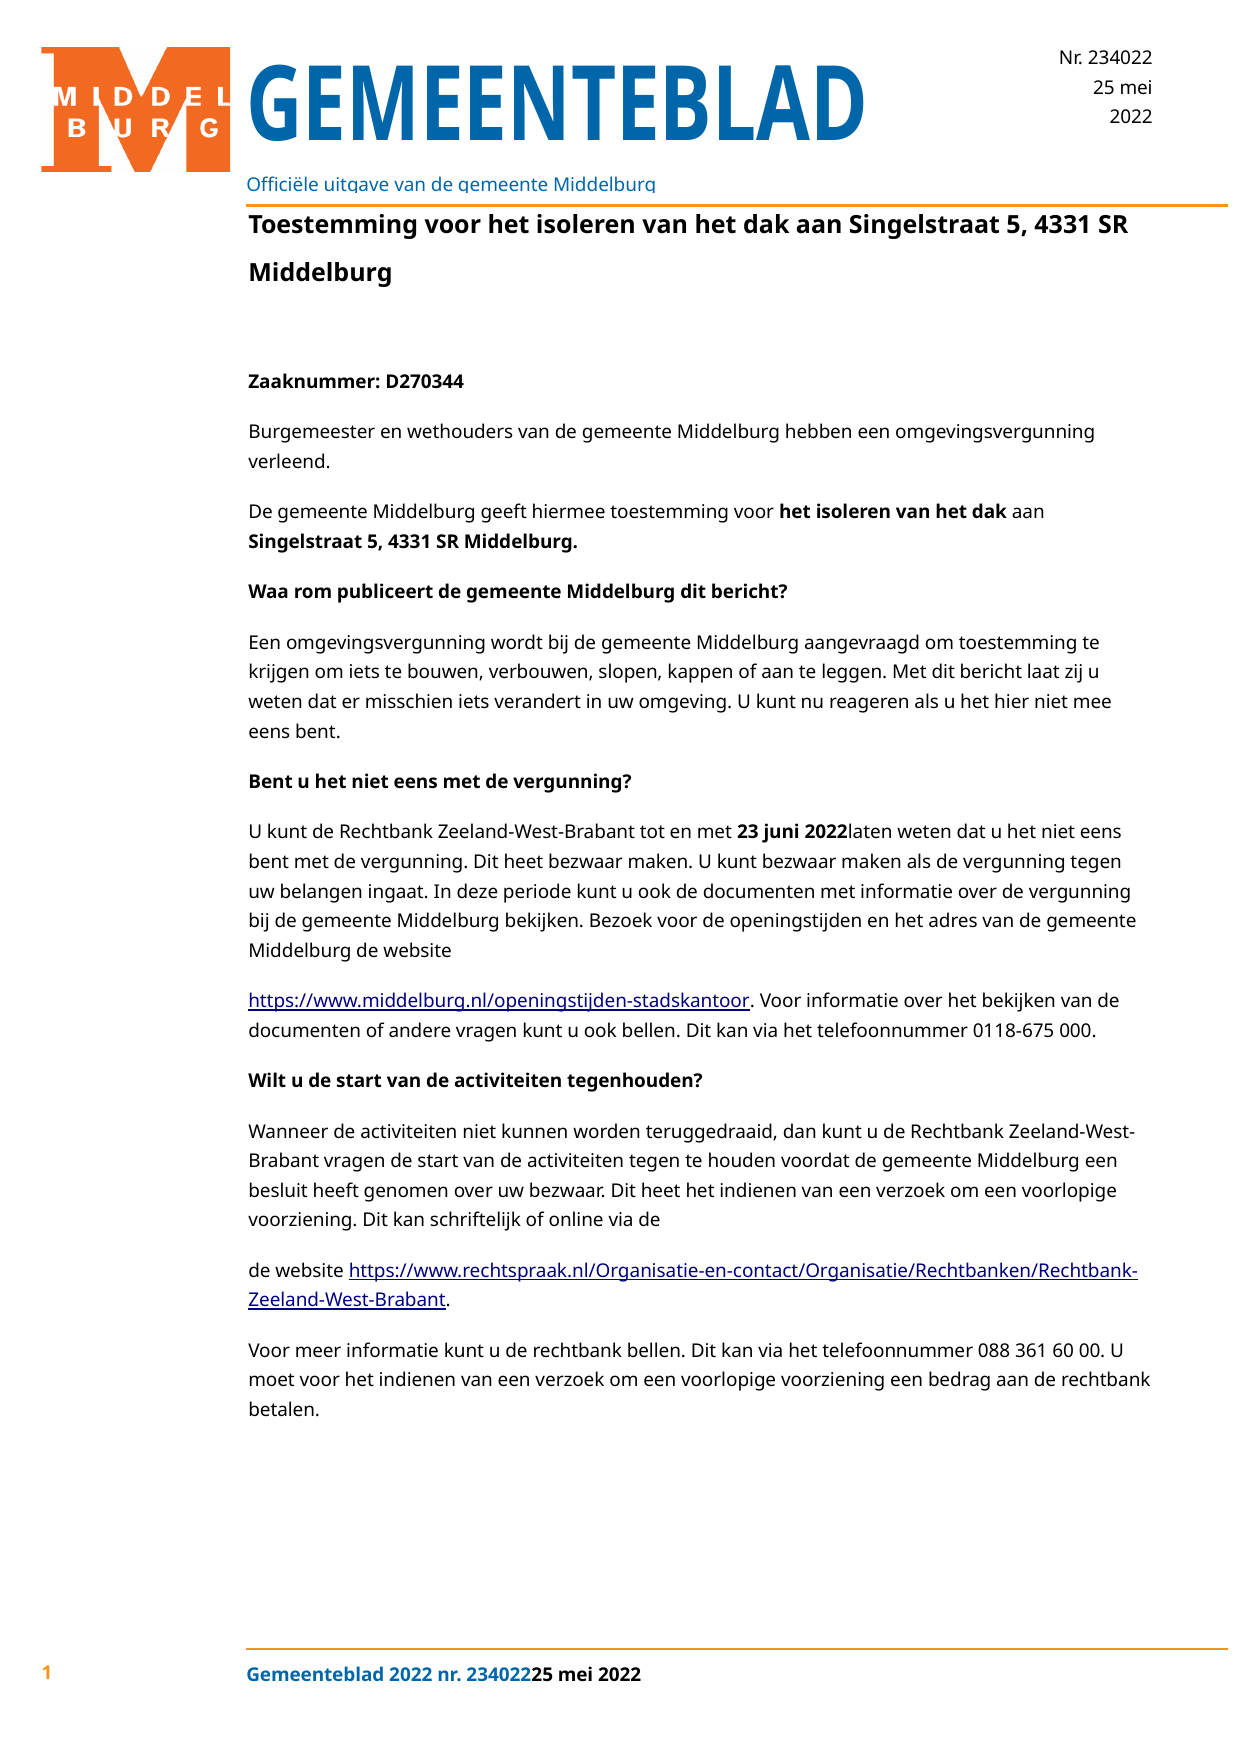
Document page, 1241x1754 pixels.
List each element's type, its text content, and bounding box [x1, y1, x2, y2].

text U kunt de Rechtbank Zeeland-West-Brabant tot en met 23 juni 2022laten weten dat u het niet eens bent met de vergunning. Dit heet bezwaar maken. U kunt bezwaar maken als de vergunning tegen uw belangen ingaat. In deze periode kunt u ook de documenten met informatie over de vergunning bij de gemeente Middelburg bekijken. Bezoek voor de openingstijden en het adres van de gemeente Middelburg de website [248, 819, 1152, 963]
text Wilt u de start van de activiteiten tegenhouden? [248, 1067, 1152, 1093]
text Wanneer de activiteiten niet kunnen worden teruggedraaid, dan kunt u de Rechtbank Zeeland-West-Brabant vragen de start van de activiteiten tegen te houden voordat de gemeente Middelburg een besluit heeft genomen over uw bezwaar. Dit heet het indienen van een verzoek om een voorlopige voorziening. Dit kan schriftelijk of online via de [248, 1118, 1152, 1232]
text de website https://www.rechtspraak.nl/Organisatie-en-contact/Organisatie/Rechtbanken/Rechtbank-Zeeland-West-Brabant. [248, 1257, 1152, 1312]
picture [41, 47, 231, 172]
text De gemeente Middelburg geeft hiermee toestemming voor het isoleren van het dak aan Singelstraat 5, 4331 SR Middelburg. [248, 499, 1152, 554]
text Een omgevingsvergunning wordt bij de gemeente Middelburg aangevraagd om toestemming te krijgen om iets te bouwen, verbouwen, slopen, kappen of aan te leggen. Met dit bericht laat zij u weten dat er misschien iets verandert in uw omgeving. U kunt nu reageren als u het hier niet mee eens bent. [248, 629, 1152, 744]
text Waa rom publiceert de gemeente Middelburg dit bericht? [248, 579, 1152, 604]
text Voor meer informatie kunt u de rechtbank bellen. Dit kan via het telefoonnummer 088 361 60 00. U moet voor het indienen van een verzoek om een voorlopige voorziening een bedrag aan de rechtbank betalen. [248, 1337, 1152, 1422]
text Zaaknummer: D270344 [248, 368, 1152, 394]
text https://www.middelburg.nl/openingstijden-stadskantoor. Voor informatie over het bekijken van de documenten of andere vragen kunt u ook bellen. Dit kan via het telefoonnummer 0118-675 000. [248, 987, 1152, 1043]
text Toestemming voor het isoleren van het dak aan Singelstraat 5, 4331 SR Middelburg [248, 207, 1152, 288]
text Burgemeester en wethouders van de gemeente Middelburg hebben een omgevingsvergunning verleend. [248, 419, 1152, 474]
text Bent u het niet eens met de vergunning? [248, 768, 1152, 794]
